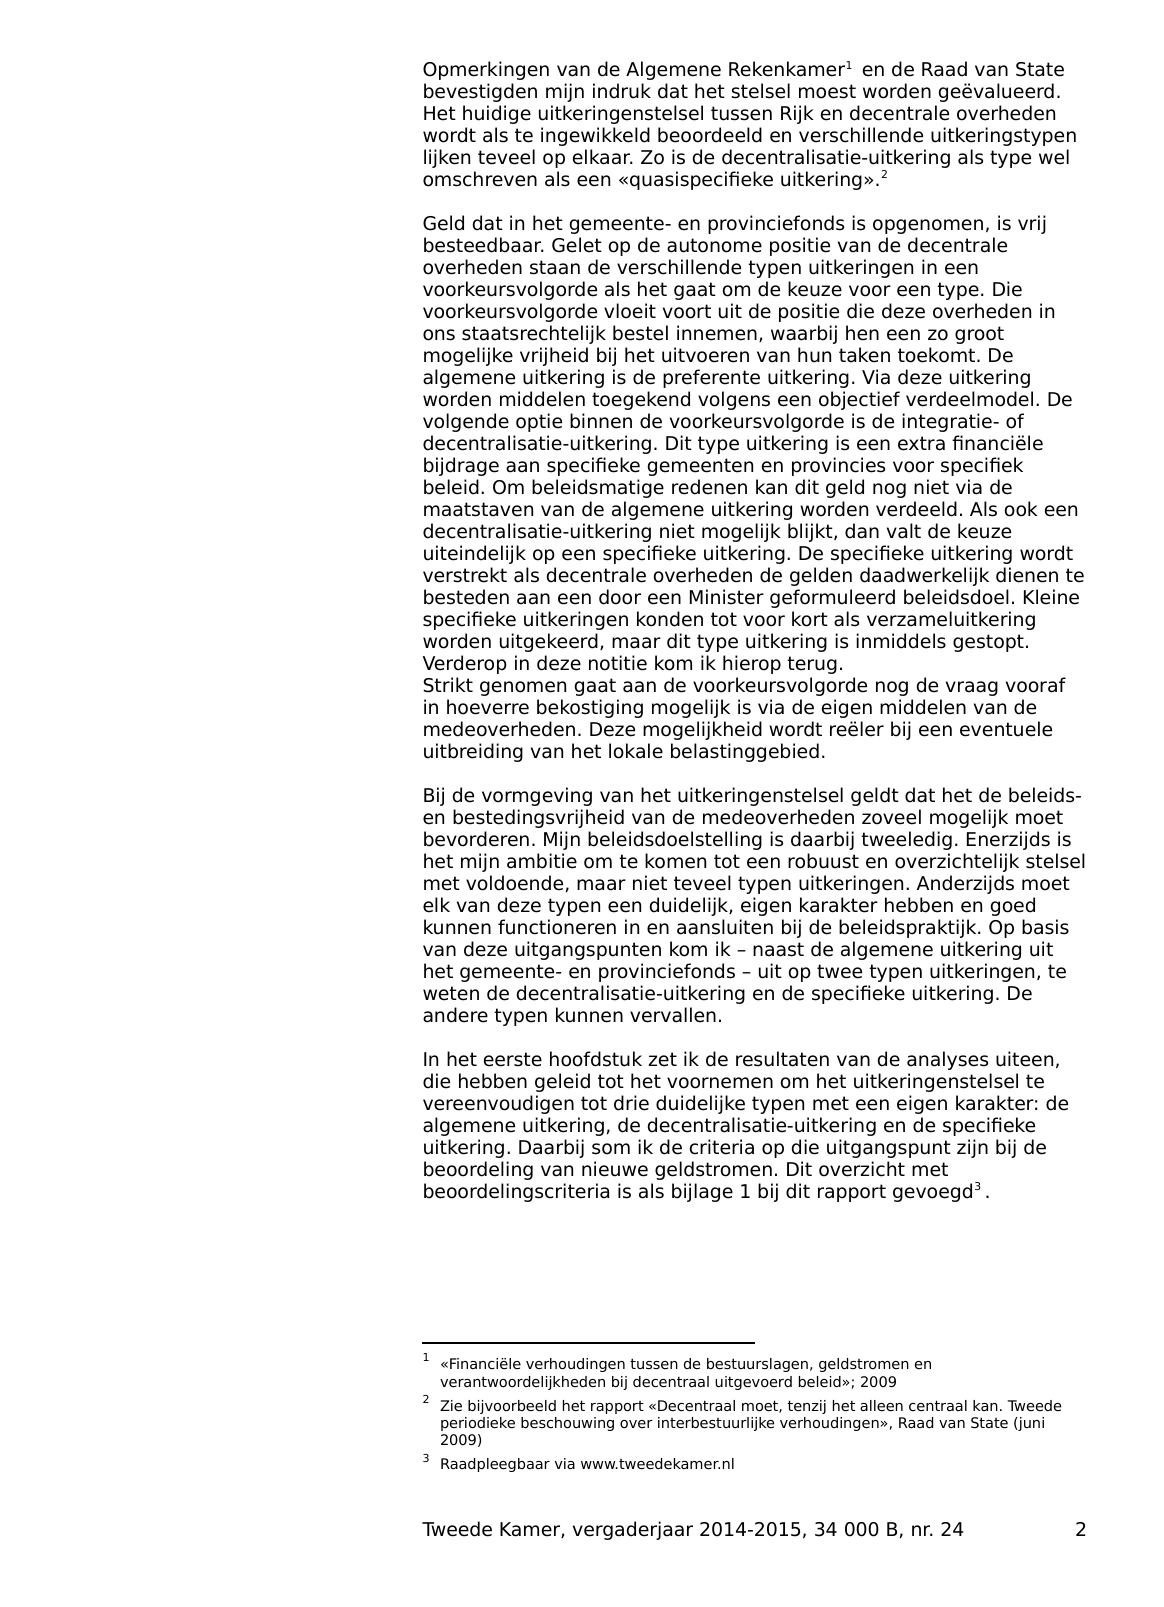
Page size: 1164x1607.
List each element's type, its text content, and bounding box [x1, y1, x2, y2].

text Strikt genomen gaat aan de voorkeursvolgorde nog de vraag vooraf in hoeverre bekostiging mogelijk is via de eigen middelen van de medeoverheden. Deze mogelijkheid wordt reëler bij een eventuele uitbreiding van het lokale belastinggebied. [422, 675, 1087, 763]
text «Financiële verhoudingen tussen de bestuurslagen, geldstromen en verantwoordelijkheden bij decentraal uitgevoerd beleid»; 2009 [422, 1352, 1087, 1391]
text Raadpleegbaar via www.tweedekamer.nl [422, 1452, 1087, 1474]
text Geld dat in het gemeente- en provinciefonds is opgenomen, is vrij besteedbaar. Gelet op de autonome positie van de decentrale overheden staan de verschillende typen uitkeringen in een voorkeursvolgorde als het gaat om de keuze voor een type. Die voorkeursvolgorde vloeit voort uit de positie die deze overheden in ons staatsrechtelijk bestel innemen, waarbij hen een zo groot mogelijke vrijheid bij het uitvoeren van hun taken toekomt. De algemene uitkering is de preferente uitkering. Via deze uitkering worden middelen toegekend volgens een objectief verdeelmodel. De volgende optie binnen de voorkeursvolgorde is de integratie- of decentralisatie-uitkering. Dit type uitkering is een extra financiële bijdrage aan specifieke gemeenten en provincies voor specifiek beleid. Om beleidsmatige redenen kan dit geld nog niet via de maatstaven van de algemene uitkering worden verdeeld. Als ook een decentralisatie-uitkering niet mogelijk blijkt, dan valt de keuze uiteindelijk op een specifieke uitkering. De specifieke uitkering wordt verstrekt als decentrale overheden de gelden daadwerkelijk dienen te besteden aan een door een Minister geformuleerd beleidsdoel. Kleine specifieke uitkeringen konden tot voor kort als verzameluitkering worden uitgekeerd, maar dit type uitkering is inmiddels gestopt. Verderop in deze notitie kom ik hierop terug. [422, 213, 1087, 675]
text Zie bijvoorbeeld het rapport «Decentraal moet, tenzij het alleen centraal kan. Tweede periodieke beschouwing over interbestuurlijke verhoudingen», Raad van State (juni 2009) [422, 1393, 1087, 1449]
text Bij de vormgeving van het uitkeringenstelsel geldt dat het de beleids- en bestedingsvrijheid van de medeoverheden zoveel mogelijk moet bevorderen. Mijn beleidsdoelstelling is daarbij tweeledig. Enerzijds is het mijn ambitie om te komen tot een robuust en overzichtelijk stelsel met voldoende, maar niet teveel typen uitkeringen. Anderzijds moet elk van deze typen een duidelijk, eigen karakter hebben en goed kunnen functioneren in en aansluiten bij de beleidspraktijk. Op basis van deze uitgangspunten kom ik – naast de algemene uitkering uit het gemeente- en provinciefonds – uit op twee typen uitkeringen, te weten de decentralisatie-uitkering en de specifieke uitkering. De andere typen kunnen vervallen. [422, 785, 1087, 1027]
text Opmerkingen van de Algemene Rekenkamer en de Raad van State bevestigden mijn indruk dat het stelsel moest worden geëvalueerd. Het huidige uitkeringenstelsel tussen Rijk en decentrale overheden wordt als te ingewikkeld beoordeeld en verschillende uitkeringstypen lijken teveel op elkaar. Zo is de decentralisatie-uitkering als type wel omschreven als een «quasispecifieke uitkering». [422, 59, 1087, 191]
text In het eerste hoofdstuk zet ik de resultaten van de analyses uiteen, die hebben geleid tot het voornemen om het uitkeringenstelsel te vereenvoudigen tot drie duidelijke typen met een eigen karakter: de algemene uitkering, de decentralisatie-uitkering en de specifieke uitkering. Daarbij som ik de criteria op die uitgangspunt zijn bij de beoordeling van nieuwe geldstromen. Dit overzicht met beoordelingscriteria is als bijlage 1 bij dit rapport gevoegd. [422, 1049, 1087, 1203]
